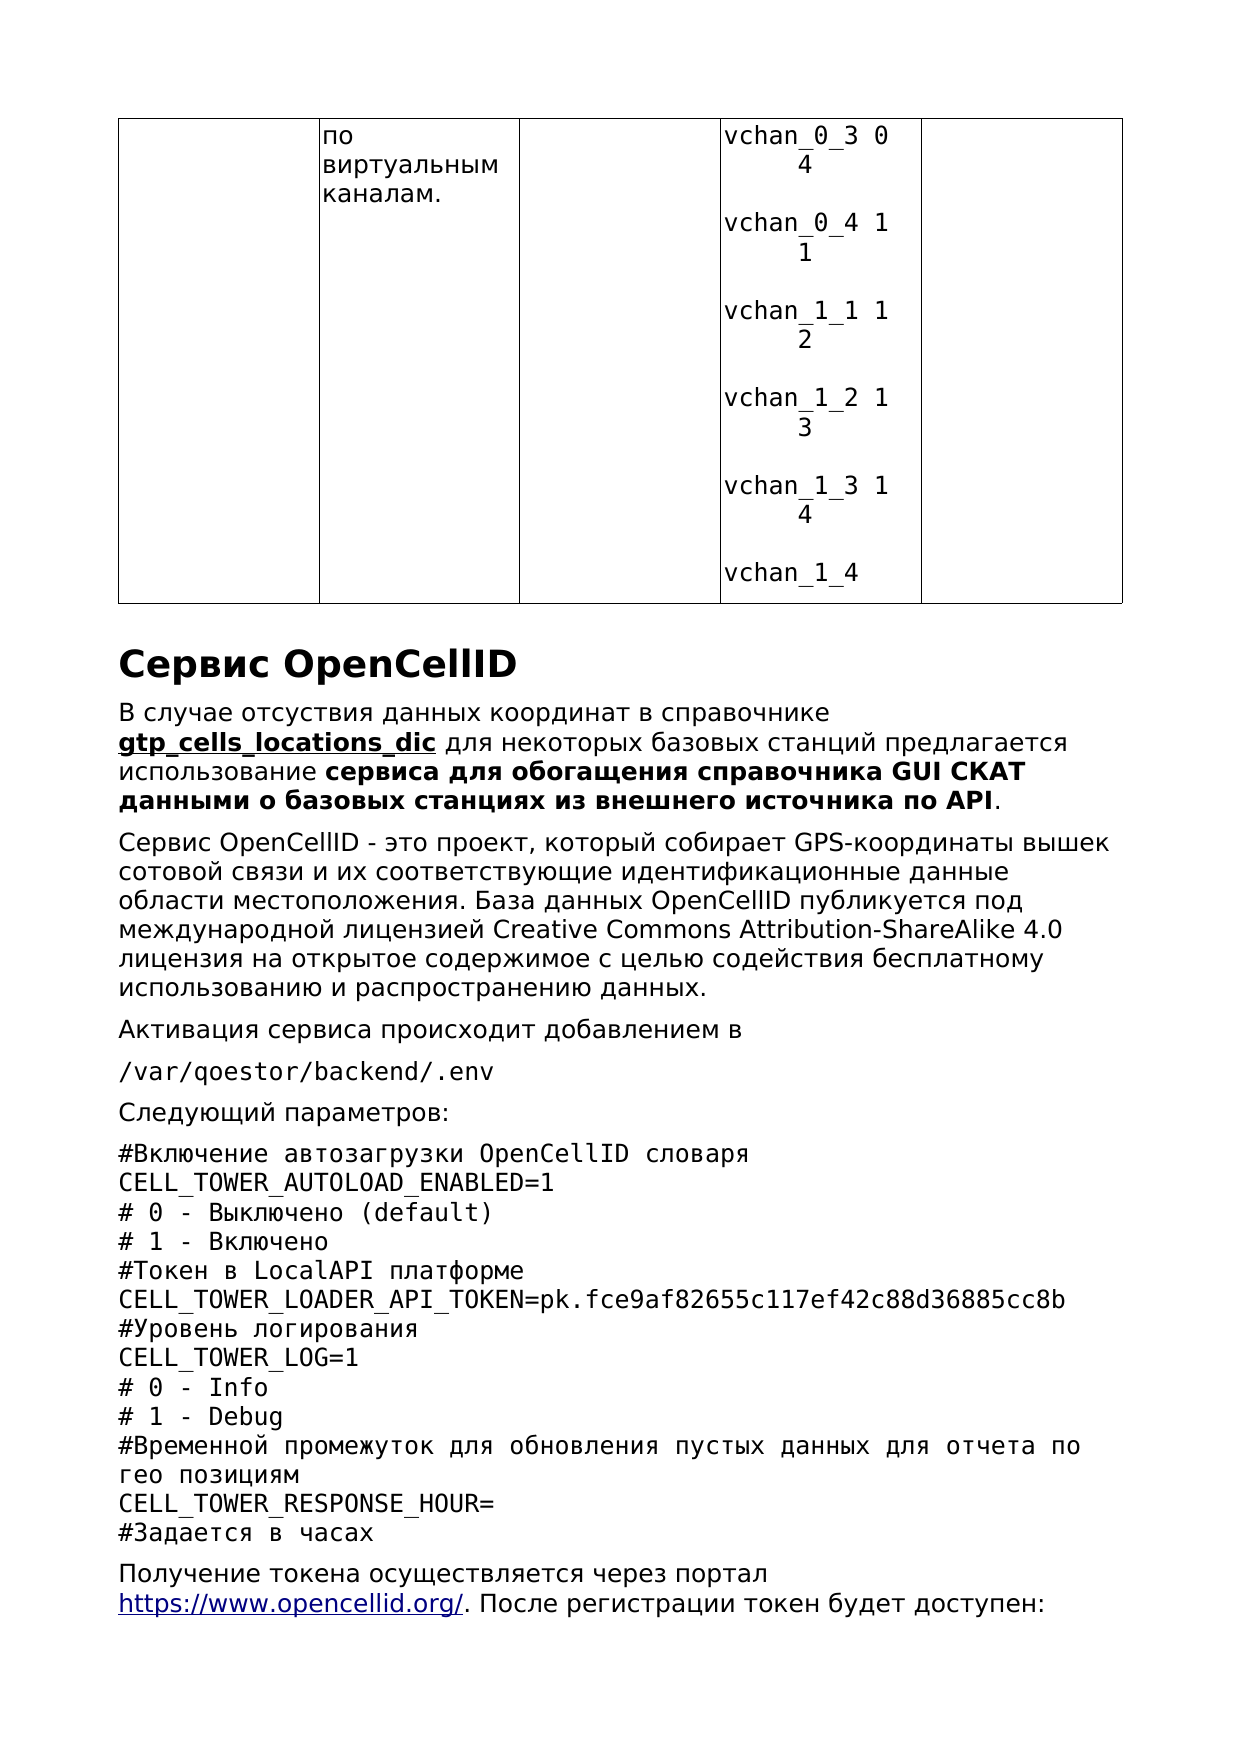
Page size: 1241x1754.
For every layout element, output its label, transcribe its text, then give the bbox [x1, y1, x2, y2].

table_cell [922, 119, 1122, 602]
text Сервис OpenCellID - это проект, который собирает GPS-координаты вышек сотовой связи и их соответствующие идентификационные данные области местоположения. База данных OpenCellID публикуется под международной лицензией Creative Commons Attribution-ShareAlike 4.0 лицензия на открытое содержимое с целью содействия бесплатному использованию и распространению данных. [118, 828, 1122, 1003]
text #Включение автозагрузки OpenCellID словаря CELL_TOWER_AUTOLOAD_ENABLED=1 # 0 - Выключено (default) # 1 - Включено #Токен в LocalAPI платформе CELL_TOWER_LOADER_API_TOKEN=pk.fce9af82655c117ef42c88d36885cc8b #Уровень логирования CELL_TOWER_LOG=1 # 0 - Info # 1 - Debug #Временной промежуток для обновления пустых данных для отчета по гео позициям CELL_TOWER_RESPONSE_HOUR= #Задается в часах [118, 1139, 1122, 1548]
subtitle Cервис OpenCellID [118, 642, 1122, 686]
text Активация сервиса происходит добавлением в [118, 1015, 1122, 1044]
text Следующий параметров: [118, 1098, 1122, 1127]
text В случае отсуствия данных координат в справочнике gtp_cells_locations_dic для некоторых базовых станций предлагается использование сервиса для обогащения справочника GUI СКАТ данными о базовых станциях из внешнего источника по API. [118, 698, 1122, 815]
table_cell [119, 119, 319, 602]
text /var/qoestor/backend/.env [118, 1057, 1122, 1086]
table_cell [520, 119, 720, 602]
text Получение токена осуществляется через портал https://www.opencellid.org/. После регистрации токен будет доступен: [118, 1559, 1122, 1618]
table_cell по виртуальным каналам. [320, 119, 519, 602]
table_cell vchan_0_3 0 4 vchan_0_4 1 1 vchan_1_1 1 2 vchan_1_2 1 3 vchan_1_3 1 4 vchan_1_4 [721, 119, 921, 602]
